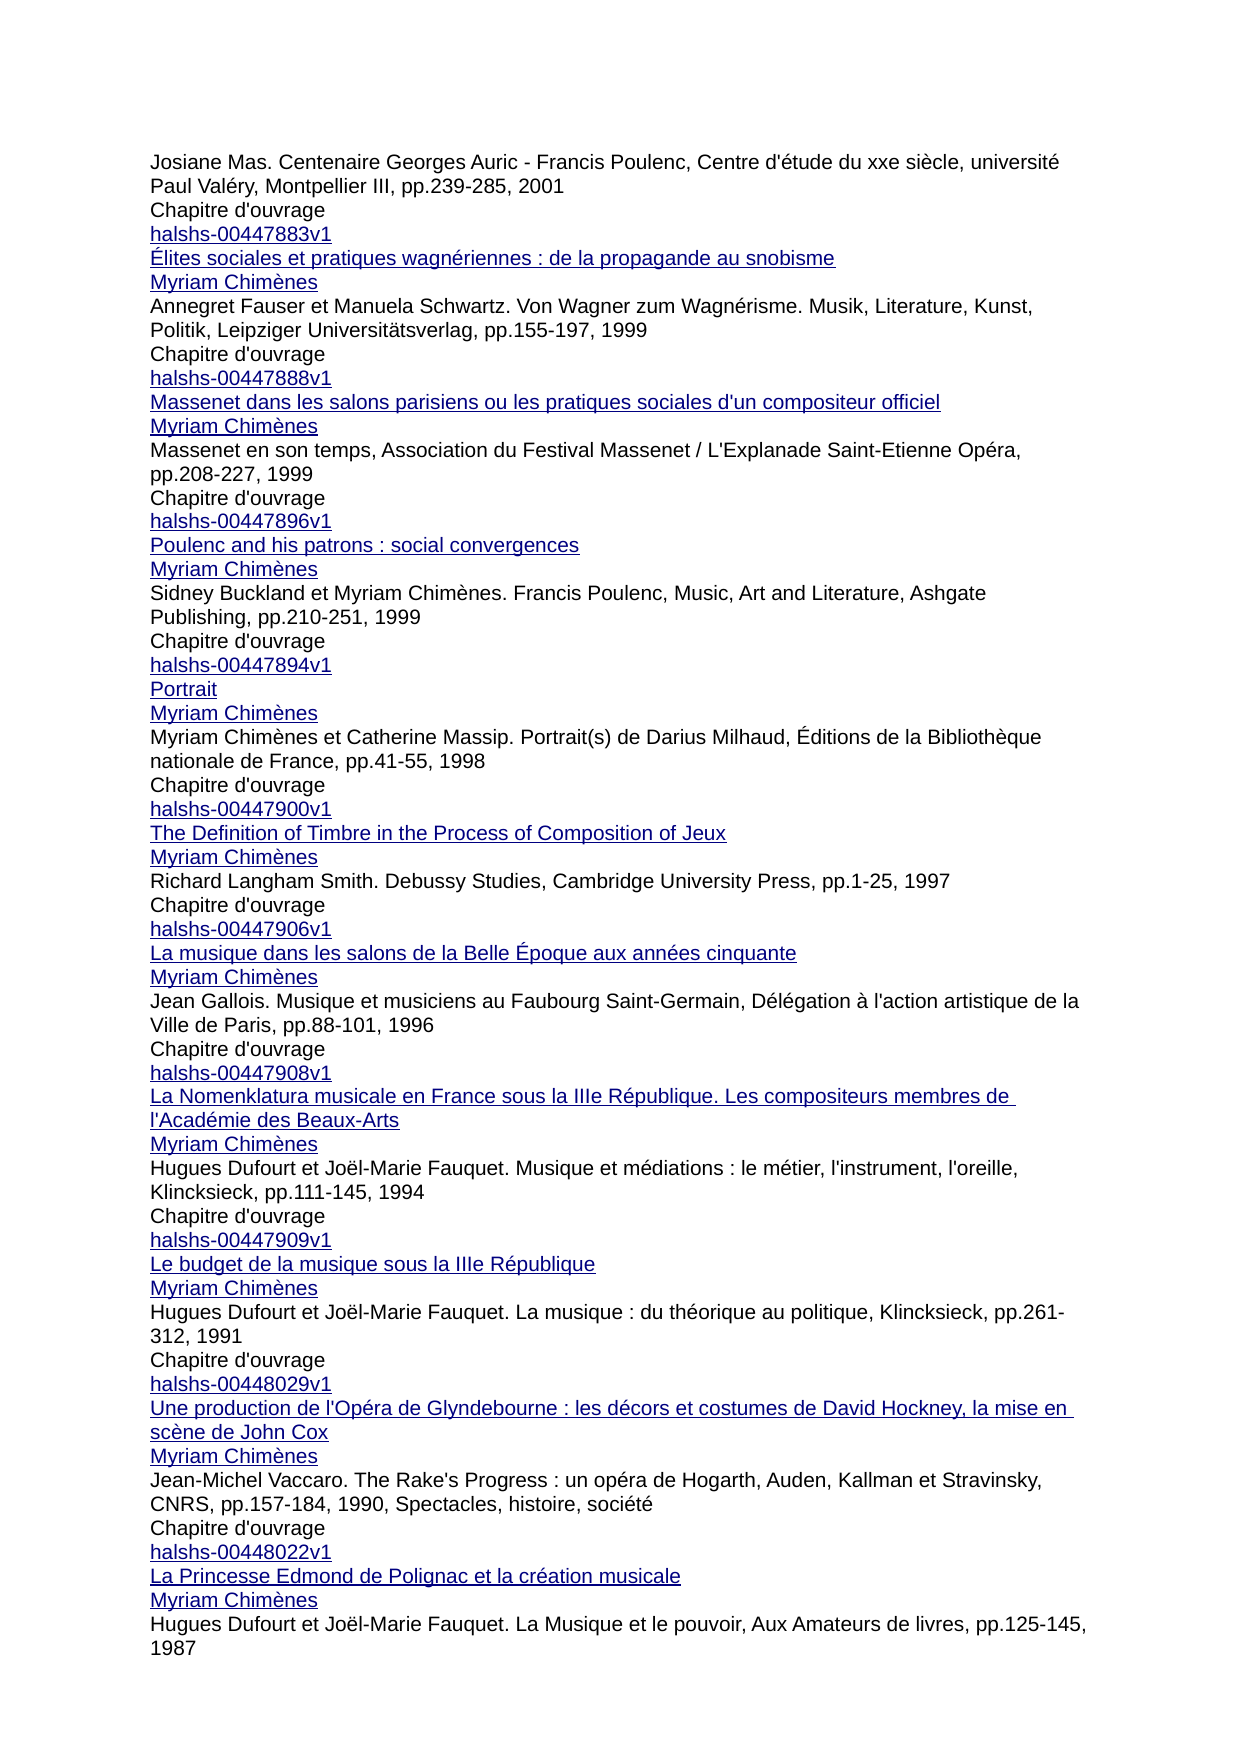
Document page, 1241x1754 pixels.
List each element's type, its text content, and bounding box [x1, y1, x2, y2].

table_cell Une production de l'Opéra de Glyndebourne : les décors et costumes de David Hockney, la mise en scène de John Cox Myriam Chimènes Jean-Michel Vaccaro. The Rake's Progress : un opéra de Hogarth, Auden, Kallman et Stravinsky, CNRS, pp.157-184, 1990, Spectacles, histoire, société Chapitre d'ouvrage halshs-00448022v1 [150, 1396, 1090, 1563]
table_cell Massenet dans les salons parisiens ou les pratiques sociales d'un compositeur officiel Myriam Chimènes Massenet en son temps, Association du Festival Massenet / L'Explanade Saint-Etienne Opéra, pp.208-227, 1999 Chapitre d'ouvrage halshs-00447896v1 [150, 390, 1090, 533]
table_cell Poulenc and his patrons : social convergences Myriam Chimènes Sidney Buckland et Myriam Chimènes. Francis Poulenc, Music, Art and Literature, Ashgate Publishing, pp.210-251, 1999 Chapitre d'ouvrage halshs-00447894v1 [150, 533, 1090, 677]
table_cell La musique dans les salons de la Belle Époque aux années cinquante Myriam Chimènes Jean Gallois. Musique et musiciens au Faubourg Saint-Germain, Délégation à l'action artistique de la Ville de Paris, pp.88-101, 1996 Chapitre d'ouvrage halshs-00447908v1 [150, 941, 1090, 1084]
table_cell Le budget de la musique sous la IIIe République Myriam Chimènes Hugues Dufourt et Joël-Marie Fauquet. La musique : du théorique au politique, Klincksieck, pp.261-312, 1991 Chapitre d'ouvrage halshs-00448029v1 [150, 1252, 1090, 1396]
table_cell Josiane Mas. Centenaire Georges Auric - Francis Poulenc, Centre d'étude du xxe siècle, université Paul Valéry, Montpellier III, pp.239-285, 2001 Chapitre d'ouvrage halshs-00447883v1 [150, 150, 1090, 246]
table_cell Élites sociales et pratiques wagnériennes : de la propagande au snobisme Myriam Chimènes Annegret Fauser et Manuela Schwartz. Von Wagner zum Wagnérisme. Musik, Literature, Kunst, Politik, Leipziger Universitätsverlag, pp.155-197, 1999 Chapitre d'ouvrage halshs-00447888v1 [150, 246, 1090, 389]
table_cell Portrait Myriam Chimènes Myriam Chimènes et Catherine Massip. Portrait(s) de Darius Milhaud, Éditions de la Bibliothèque nationale de France, pp.41-55, 1998 Chapitre d'ouvrage halshs-00447900v1 [150, 677, 1090, 821]
table_cell The Definition of Timbre in the Process of Composition of Jeux Myriam Chimènes Richard Langham Smith. Debussy Studies, Cambridge University Press, pp.1-25, 1997 Chapitre d'ouvrage halshs-00447906v1 [150, 821, 1090, 941]
table_cell La Princesse Edmond de Polignac et la création musicale Myriam Chimènes Hugues Dufourt et Joël-Marie Fauquet. La Musique et le pouvoir, Aux Amateurs de livres, pp.125-145, 1987 [150, 1564, 1090, 1659]
table_cell La Nomenklatura musicale en France sous la IIIe République. Les compositeurs membres de l'Académie des Beaux-Arts Myriam Chimènes Hugues Dufourt et Joël-Marie Fauquet. Musique et médiations : le métier, l'instrument, l'oreille, Klincksieck, pp.111-145, 1994 Chapitre d'ouvrage halshs-00447909v1 [150, 1084, 1090, 1252]
